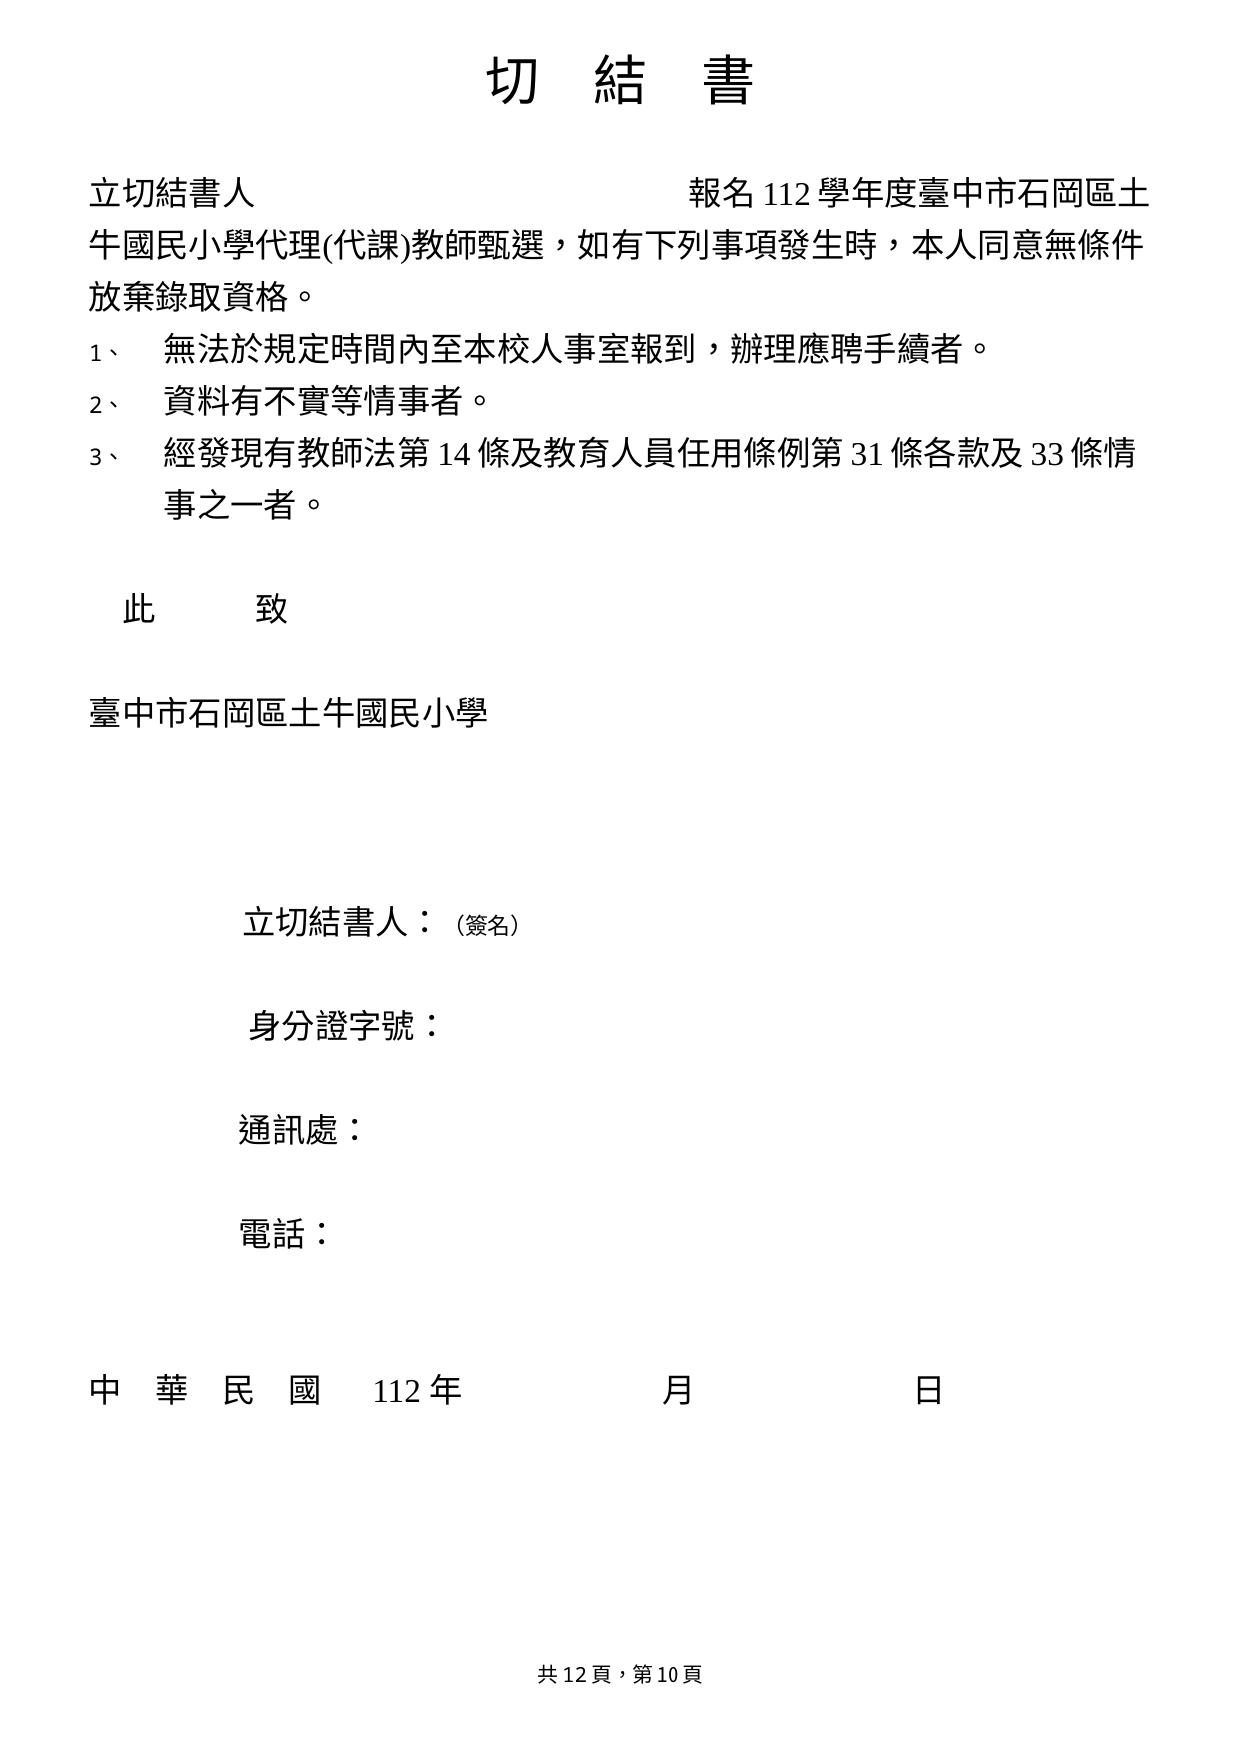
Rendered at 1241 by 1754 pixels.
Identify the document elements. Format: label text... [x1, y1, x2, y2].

list 無法於規定時間內至本校人事室報到，辦理應聘手續者。 [89, 319, 1152, 372]
list 資料有不實等情事者。 [89, 372, 1152, 424]
text 立切結書人 報名112學年度臺中市石岡區土牛國民小學代理(代課)教師甄選，如有下列事項發生時，本人同意無條件放棄錄取資格。 [89, 163, 1152, 319]
text 電話： [89, 1205, 1152, 1257]
text 身分證字號： [89, 997, 1152, 1049]
text 此 致 [89, 580, 1152, 632]
text 立切結書人：（簽名） [89, 892, 1152, 944]
text 通訊處： [89, 1101, 1152, 1153]
text 中 華 民 國 112 年 月 日 [89, 1361, 1152, 1413]
list 經發現有教師法第14條及教育人員任用條例第31條各款及33條情事之一者。 [89, 424, 1152, 528]
text 臺中市石岡區土牛國民小學 [89, 684, 1152, 736]
text 切 結 書 [89, 59, 1152, 111]
